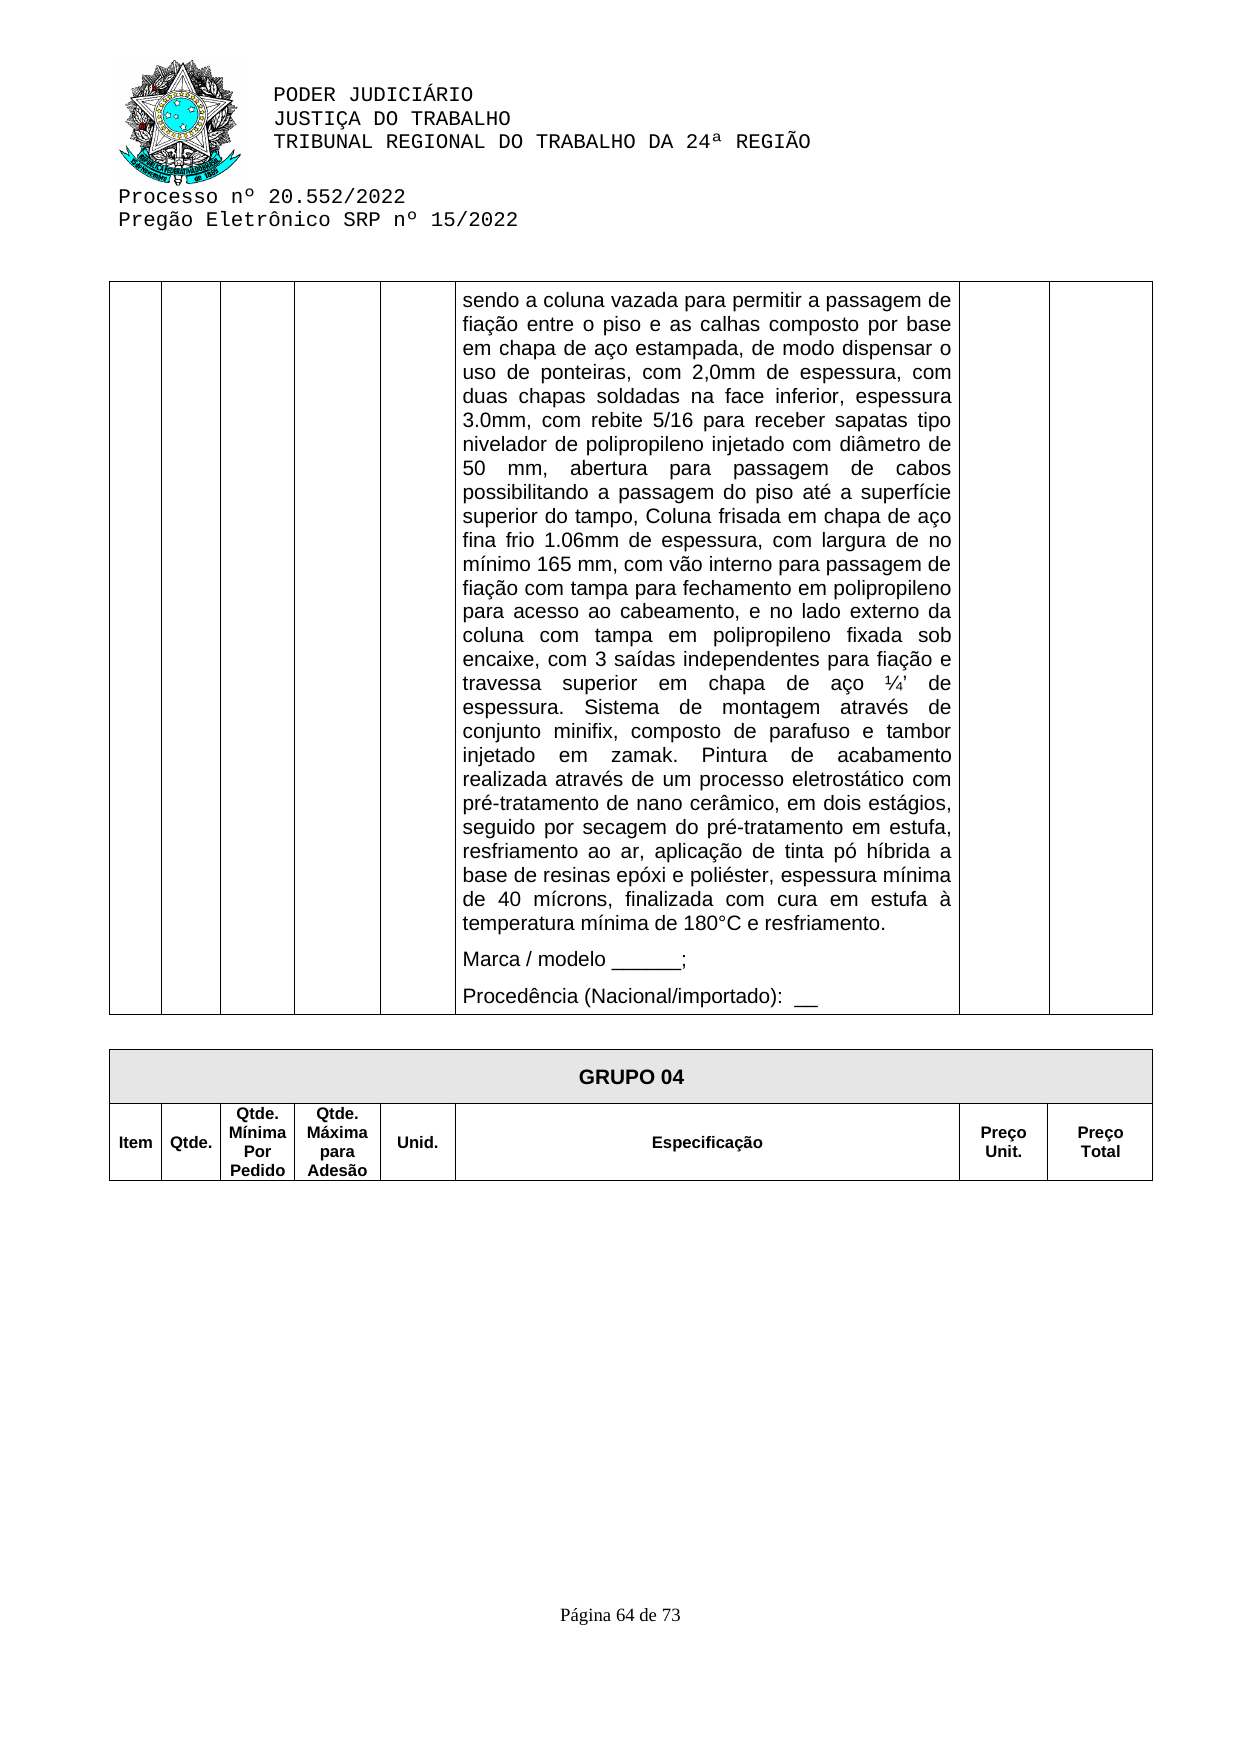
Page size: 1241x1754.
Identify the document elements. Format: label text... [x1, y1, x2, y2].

table_cell Qtde. Mínima Por Pedido [221, 1104, 294, 1180]
table_cell sendo a coluna vazada para permitir a passagem de fiação entre o piso e as calhas composto por base em chapa de aço estampada, de modo dispensar o uso de ponteiras, com 2,0mm de espessura, com duas chapas soldadas na face inferior, espessura 3.0mm, com rebite 5/16 para receber sapatas tipo nivelador de polipropileno injetado com diâmetro de 50 mm, abertura para passagem de cabos possibilitando a passagem do piso até a superfície superior do tampo, Coluna frisada em chapa de aço fina frio 1.06mm de espessura, com largura de no mínimo 165 mm, com vão interno para passagem de fiação com tampa para fechamento em polipropileno para acesso ao cabeamento, e no lado externo da coluna com tampa em polipropileno fixada sob encaixe, com 3 saídas independentes para fiação e travessa superior em chapa de aço ¼’ de espessura. Sistema de montagem através de conjunto minifix, composto de parafuso e tambor injetado em zamak. Pintura de acabamento realizada através de um processo eletrostático com pré-tratamento de nano cerâmico, em dois estágios, seguido por secagem do pré-tratamento em estufa, resfriamento ao ar, aplicação de tinta pó híbrida a base de resinas epóxi e poliéster, espessura mínima de 40 mícrons, finalizada com cura em estufa à temperatura mínima de 180°C e resfriamento. Marca / modelo ______; Procedência (Nacional/importado): __ [456, 282, 959, 1014]
picture [118, 59, 243, 186]
table_header GRUPO 04 [110, 1050, 1152, 1103]
table_cell Qtde. Máxima para Adesão [295, 1104, 380, 1180]
table_cell [960, 282, 1049, 1014]
table_cell Qtde. [162, 1104, 220, 1180]
table_cell Item [110, 1104, 161, 1180]
table_cell [110, 282, 161, 1014]
table_cell Unid. [381, 1104, 455, 1180]
table_cell Especificação [456, 1104, 959, 1180]
table_cell [221, 282, 294, 1014]
table_cell [381, 282, 455, 1014]
table_cell Preço Unit. [960, 1104, 1047, 1180]
table_cell [162, 282, 220, 1014]
table_cell [1050, 282, 1152, 1014]
table_cell [295, 282, 380, 1014]
table_cell Preço Total [1048, 1104, 1152, 1180]
